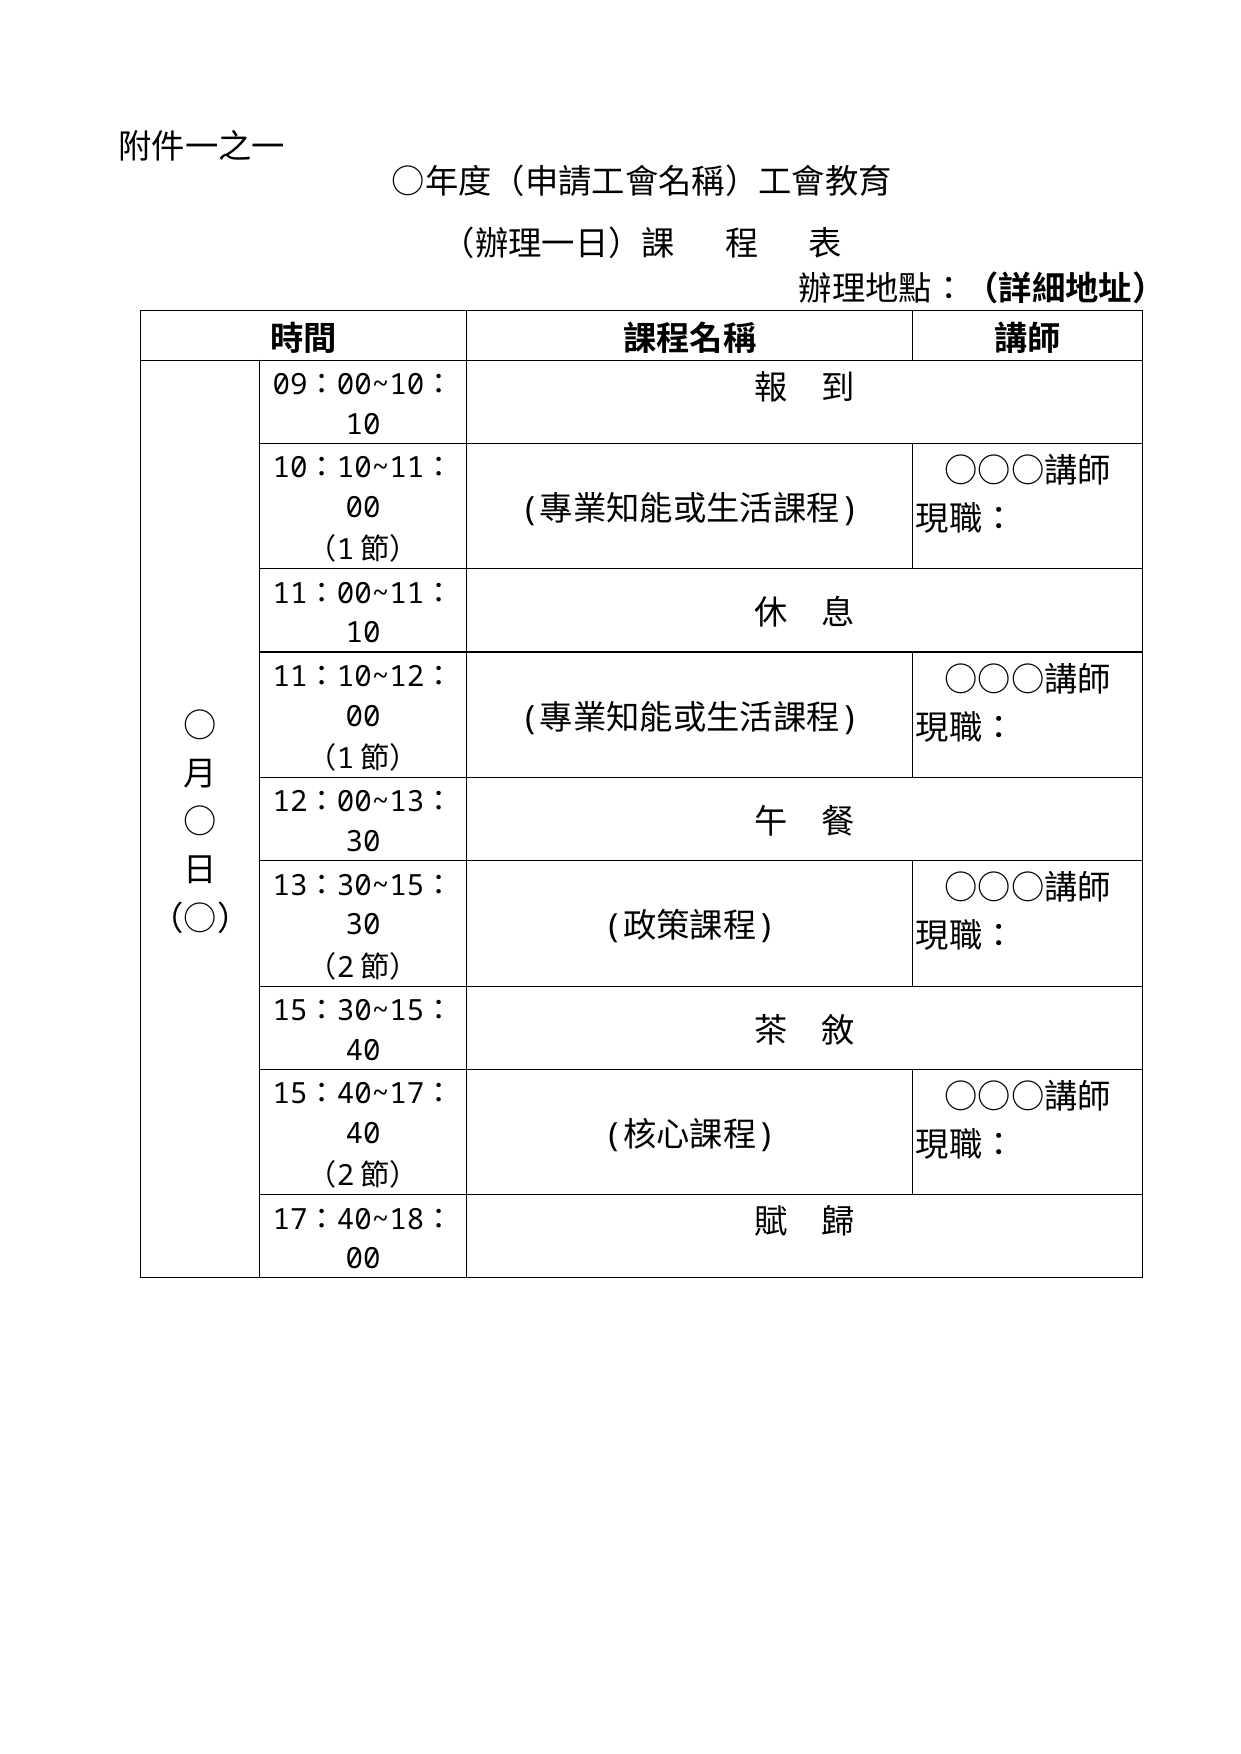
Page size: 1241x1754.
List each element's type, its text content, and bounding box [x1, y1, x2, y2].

text 附件一之一 [118, 120, 1165, 168]
table_cell ○○○講師 現職： [913, 653, 1142, 777]
table_cell 12：00~13：30 [260, 778, 466, 860]
table_cell 11：10~12：00 （1節） [260, 653, 466, 777]
table_header 時間 [141, 311, 466, 359]
table_cell ○○○講師 現職： [913, 1070, 1142, 1194]
table_cell (專業知能或生活課程) [467, 444, 912, 568]
table_cell 17：40~18：00 [260, 1195, 466, 1277]
table_cell 茶 敘 [467, 987, 1142, 1069]
text 辦理地點：（詳細地址） [118, 262, 1165, 310]
table_cell 15：40~17：40 （2節） [260, 1070, 466, 1194]
table_cell 午 餐 [467, 778, 1142, 860]
table_cell 報 到 [467, 361, 1142, 443]
table_header 課程名稱 [467, 311, 912, 359]
table_cell (專業知能或生活課程) [467, 653, 912, 777]
table_cell 休 息 [467, 569, 1142, 651]
table_cell 09：00~10：10 [260, 361, 466, 443]
table_header 講師 [913, 311, 1142, 359]
table_cell ○ 月 ○ 日 （○） [141, 361, 259, 1277]
table_cell 15：30~15：40 [260, 987, 466, 1069]
table_cell ○○○講師 現職： [913, 444, 1142, 568]
table_cell (政策課程) [467, 861, 912, 986]
table_cell (核心課程) [467, 1070, 912, 1194]
text ○年度（申請工會名稱）工會教育 [118, 168, 1165, 199]
table_cell 11：00~11：10 [260, 569, 466, 651]
text （辦理一日）課 程 表 [118, 231, 1165, 262]
table_cell 10：10~11：00 （1節） [260, 444, 466, 568]
table_cell ○○○講師 現職： [913, 861, 1142, 986]
table_cell 賦 歸 [467, 1195, 1142, 1277]
table_cell 13：30~15：30 （2節） [260, 861, 466, 986]
